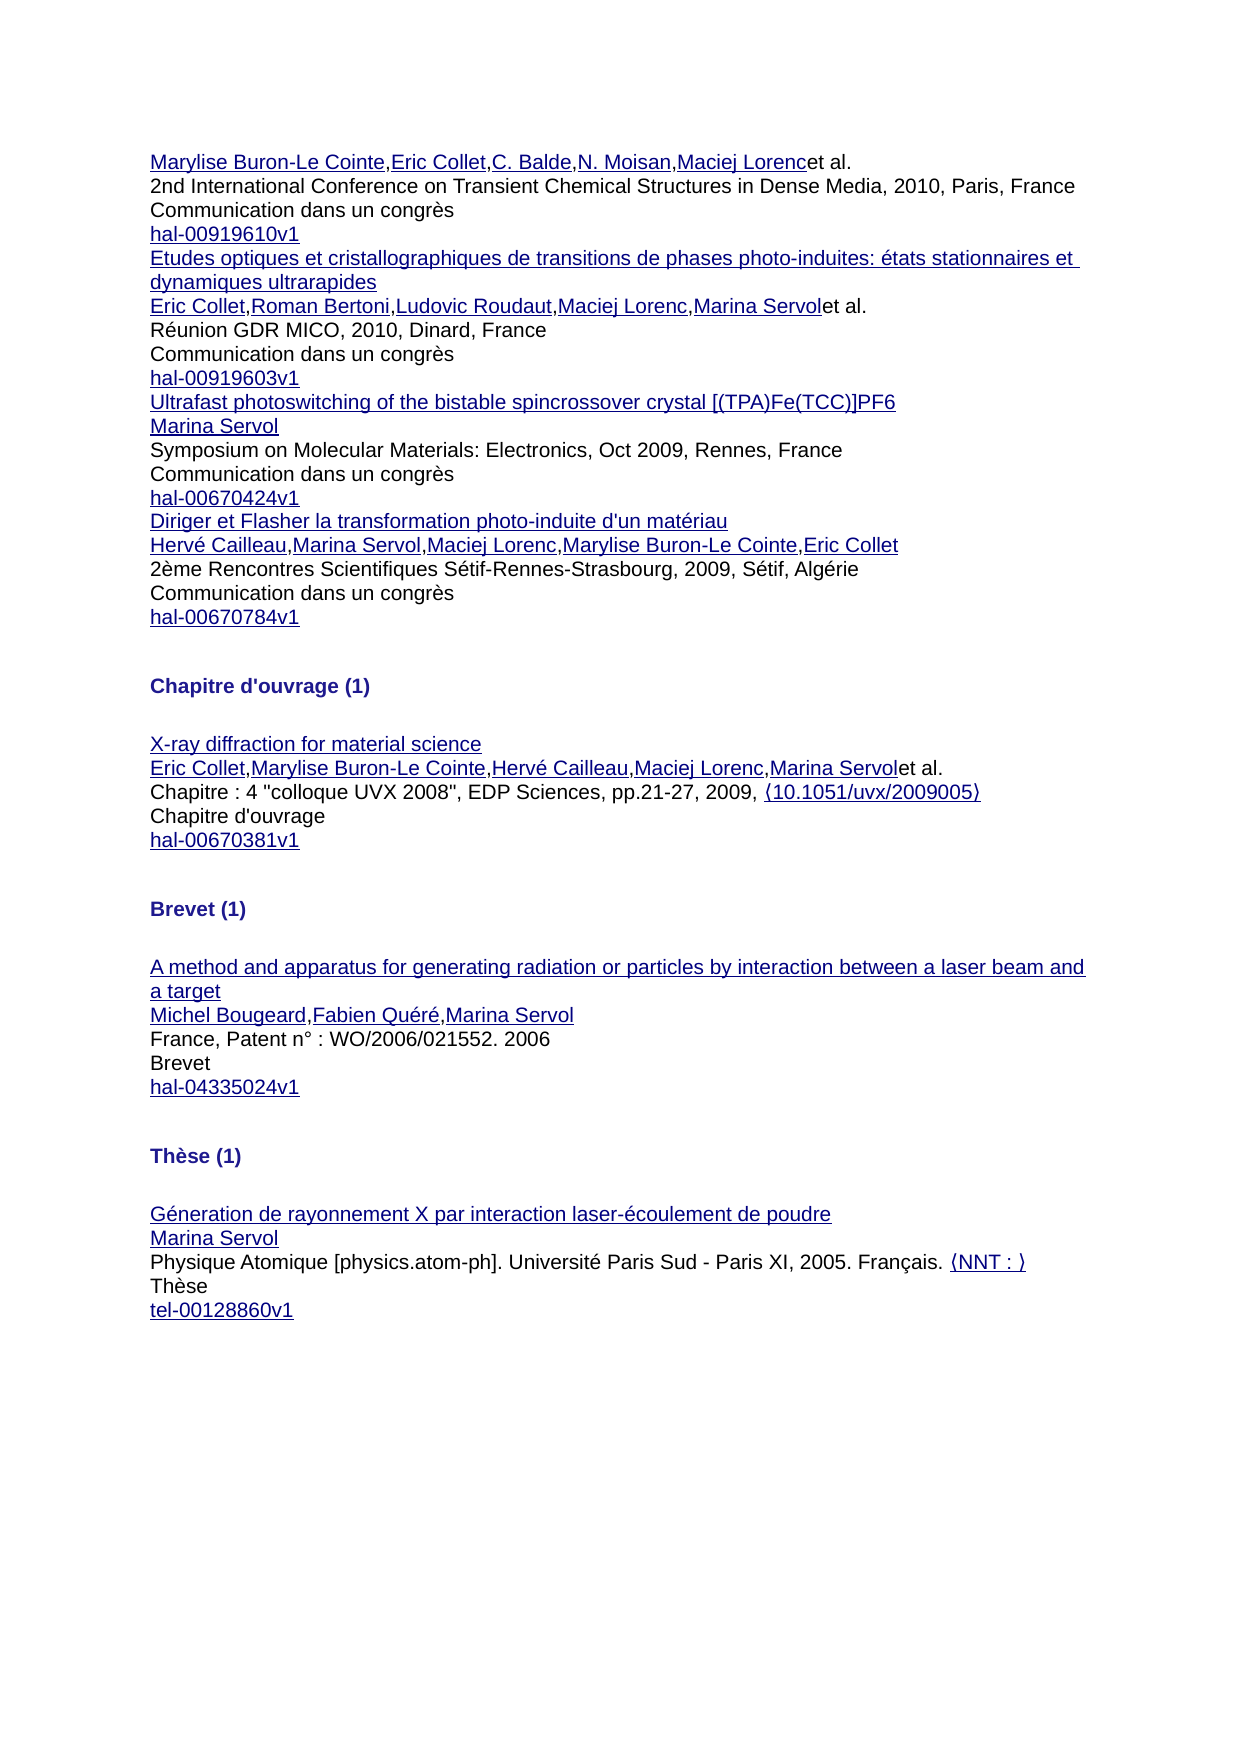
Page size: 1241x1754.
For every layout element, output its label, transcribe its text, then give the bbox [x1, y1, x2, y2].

table_header Géneration de rayonnement X par interaction laser-écoulement de poudre Marina Servol Physique Atomique [physics.atom-ph]. Université Paris Sud - Paris XI, 2005. Français. ⟨NNT : ⟩ Thèse tel-00128860v1 [150, 1202, 1090, 1322]
subtitle Thèse (1) [150, 1144, 1090, 1168]
table_cell Marylise Buron-Le Cointe,Eric Collet,C. Balde,N. Moisan,Maciej Lorencet al. 2nd International Conference on Transient Chemical Structures in Dense Media, 2010, Paris, France Communication dans un congrès hal-00919610v1 [150, 150, 1090, 246]
table_header X-ray diffraction for material science Eric Collet,Marylise Buron-Le Cointe,Hervé Cailleau,Maciej Lorenc,Marina Servolet al. Chapitre : 4 "colloque UVX 2008", EDP Sciences, pp.21-27, 2009, ⟨10.1051/uvx/2009005⟩ Chapitre d'ouvrage hal-00670381v1 [150, 732, 1090, 852]
table_cell Diriger et Flasher la transformation photo-induite d'un matériau Hervé Cailleau,Marina Servol,Maciej Lorenc,Marylise Buron-Le Cointe,Eric Collet 2ème Rencontres Scientifiques Sétif-Rennes-Strasbourg, 2009, Sétif, Algérie Communication dans un congrès hal-00670784v1 [150, 509, 1090, 629]
subtitle Brevet (1) [150, 897, 1090, 921]
subtitle Chapitre d'ouvrage (1) [150, 674, 1090, 698]
table_header A method and apparatus for generating radiation or particles by interaction between a laser beam and a target Michel Bougeard,Fabien Quéré,Marina Servol France, Patent n° : WO/2006/021552. 2006 Brevet hal-04335024v1 [150, 955, 1090, 1099]
table_cell Etudes optiques et cristallographiques de transitions de phases photo-induites: états stationnaires et dynamiques ultrarapides Eric Collet,Roman Bertoni,Ludovic Roudaut,Maciej Lorenc,Marina Servolet al. Réunion GDR MICO, 2010, Dinard, France Communication dans un congrès hal-00919603v1 [150, 246, 1090, 389]
table_cell Ultrafast photoswitching of the bistable spincrossover crystal [(TPA)Fe(TCC)]PF6 Marina Servol Symposium on Molecular Materials: Electronics, Oct 2009, Rennes, France Communication dans un congrès hal-00670424v1 [150, 390, 1090, 509]
